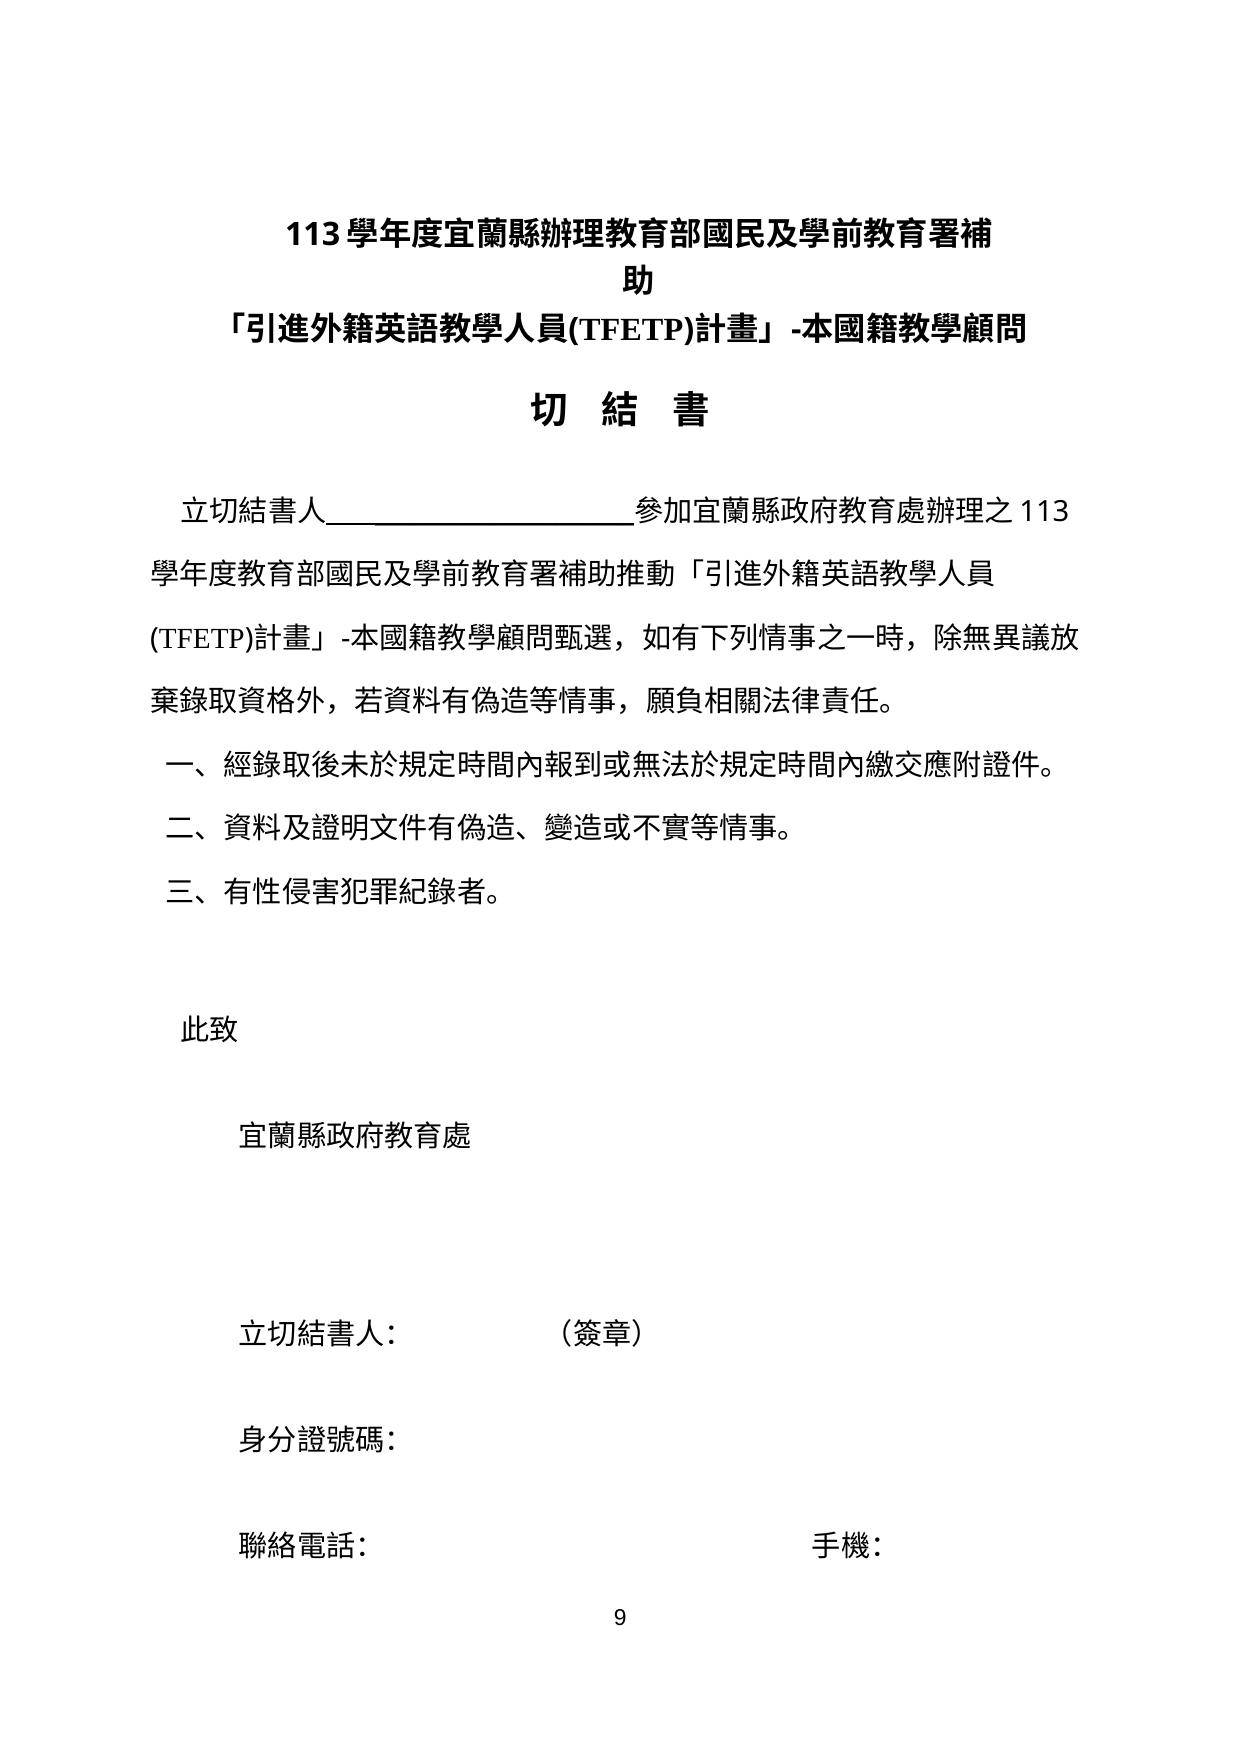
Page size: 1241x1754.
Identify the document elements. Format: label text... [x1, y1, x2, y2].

text 一、經錄取後未於規定時間內報到或無法於規定時間內繳交應附證件。 [150, 741, 1090, 783]
text 宜蘭縣政府教育處 [238, 1112, 1090, 1155]
text 立切結書人 ____________________參加宜蘭縣政府教育處辦理之113學年度教育部國民及學前教育署補助推動「引進外籍英語教學人員(TFETP)計畫」-本國籍教學顧問甄選，如有下列情事之一時，除無異議放棄錄取資格外，若資料有偽造等情事，願負相關法律責任。 [150, 487, 1090, 720]
text 「引進外籍英語教學人員(TFETP)計畫」-本國籍教學顧問 [150, 303, 1090, 350]
text 立切結書人： （簽章） [238, 1310, 1090, 1353]
text 三、有性侵害犯罪紀錄者。 [150, 868, 1090, 911]
text 切 結 書 [150, 379, 1090, 434]
text 此致 [180, 1007, 1090, 1049]
text 113學年度宜蘭縣辦理教育部國民及學前教育署補助 [271, 207, 1006, 301]
text 身分證號碼： [238, 1416, 1090, 1458]
text 二、資料及證明文件有偽造、變造或不實等情事。 [150, 805, 1089, 847]
text 聯絡電話： 手機： [238, 1522, 1090, 1564]
